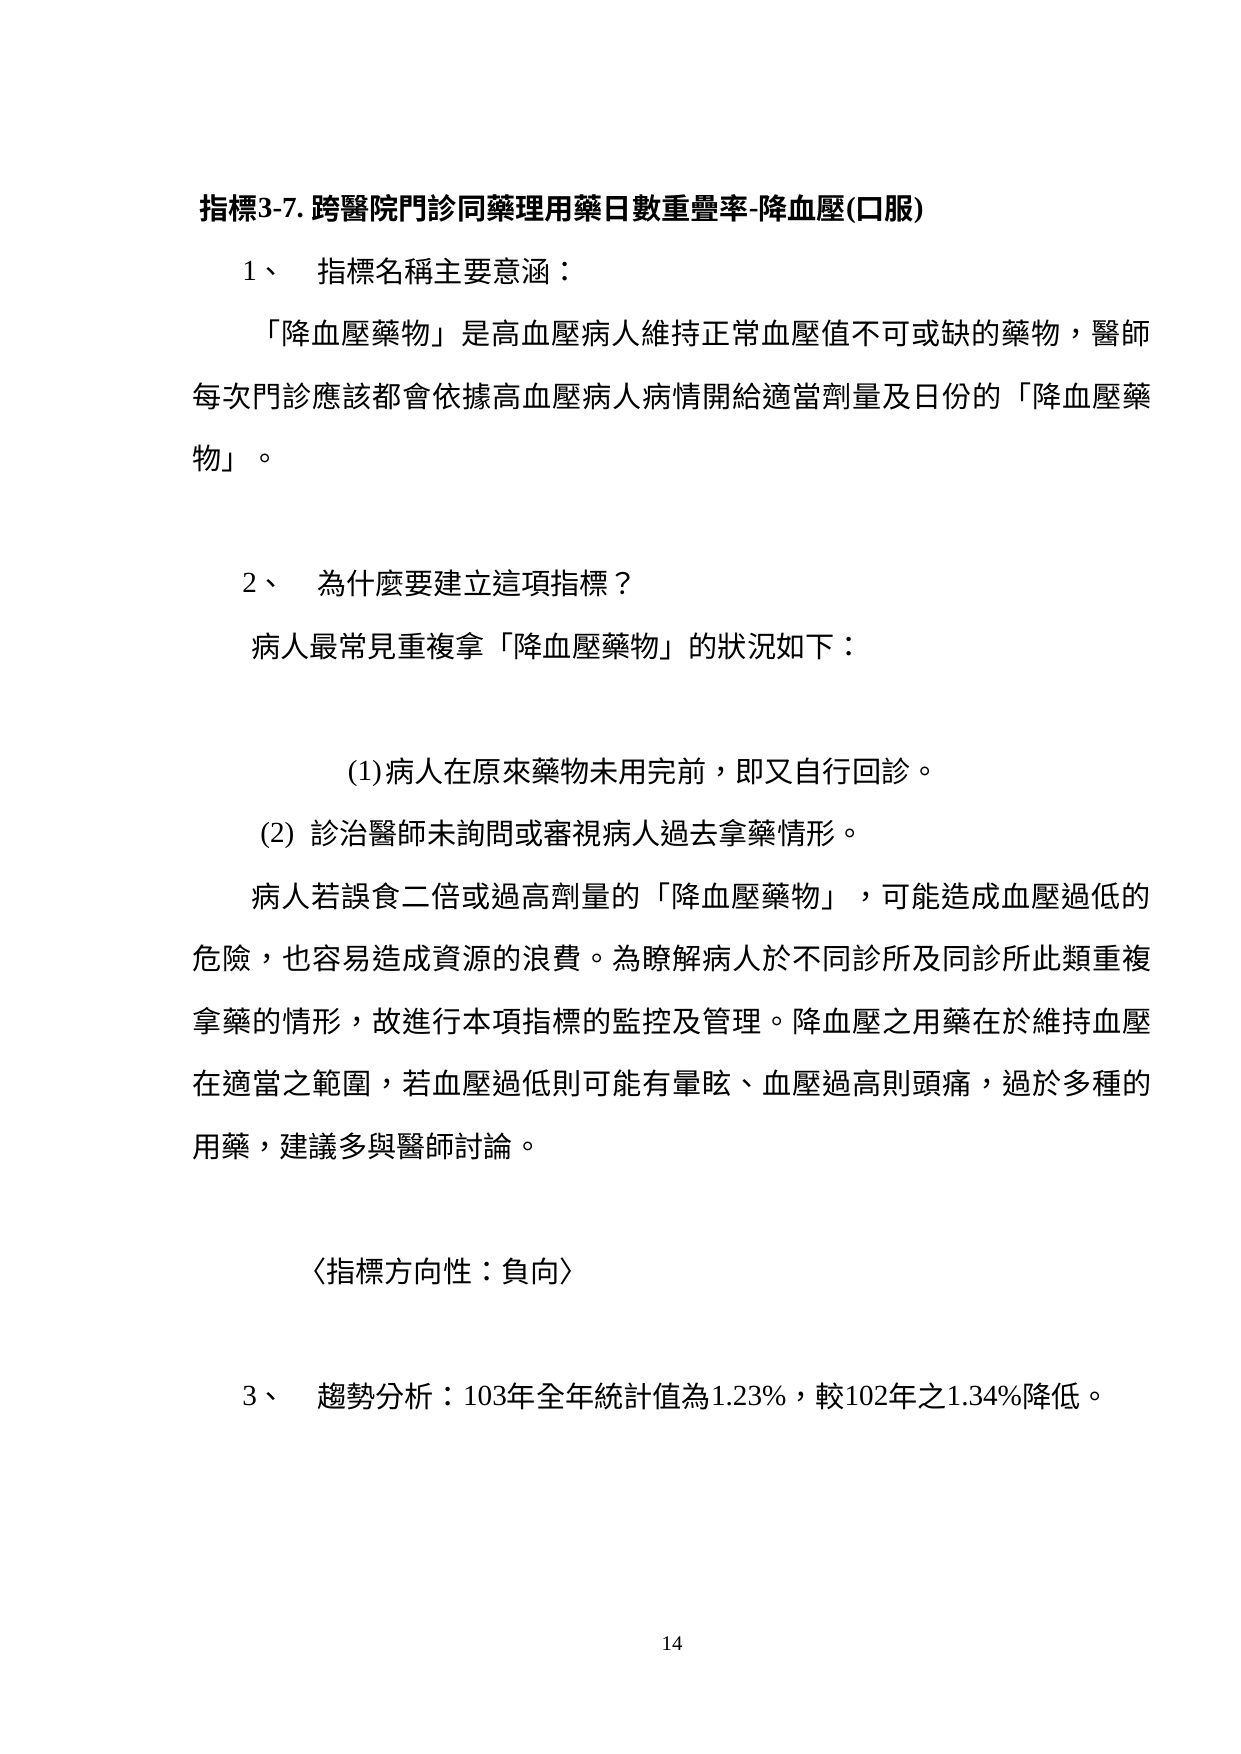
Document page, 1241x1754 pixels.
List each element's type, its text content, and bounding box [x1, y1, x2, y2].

text 病人最常見重複拿「降血壓藥物」的狀況如下： [192, 603, 1152, 665]
text 「降血壓藥物」是高血壓病人維持正常血壓值不可或缺的藥物，醫師每次門診應該都會依據高血壓病人病情開給適當劑量及日份的「降血壓藥物」。 [192, 290, 1152, 478]
list 病人在原來藥物未用完前，即又自行回診。 [318, 728, 1108, 790]
text 指標3-7. 跨醫院門診同藥理用藥日數重疊率-降血壓(口服) [192, 165, 1152, 228]
text 病人若誤食二倍或過高劑量的「降血壓藥物」，可能造成血壓過低的危險，也容易造成資源的浪費。為瞭解病人於不同診所及同診所此類重複拿藥的情形，故進行本項指標的監控及管理。降血壓之用藥在於維持血壓在適當之範圍，若血壓過低則可能有暈眩、血壓過高則頭痛，過於多種的用藥，建議多與醫師討論。 [192, 853, 1152, 1165]
list 趨勢分析：103年全年統計值為1.23%，較102年之1.34%降低。 [242, 1353, 1145, 1415]
text 〈指標方向性：負向〉 [192, 1228, 1152, 1290]
list 診治醫師未詢問或審視病人過去拿藥情形。 [260, 790, 1108, 853]
list 為什麼要建立這項指標？ [242, 540, 1145, 603]
list 指標名稱主要意涵： [242, 228, 1145, 290]
